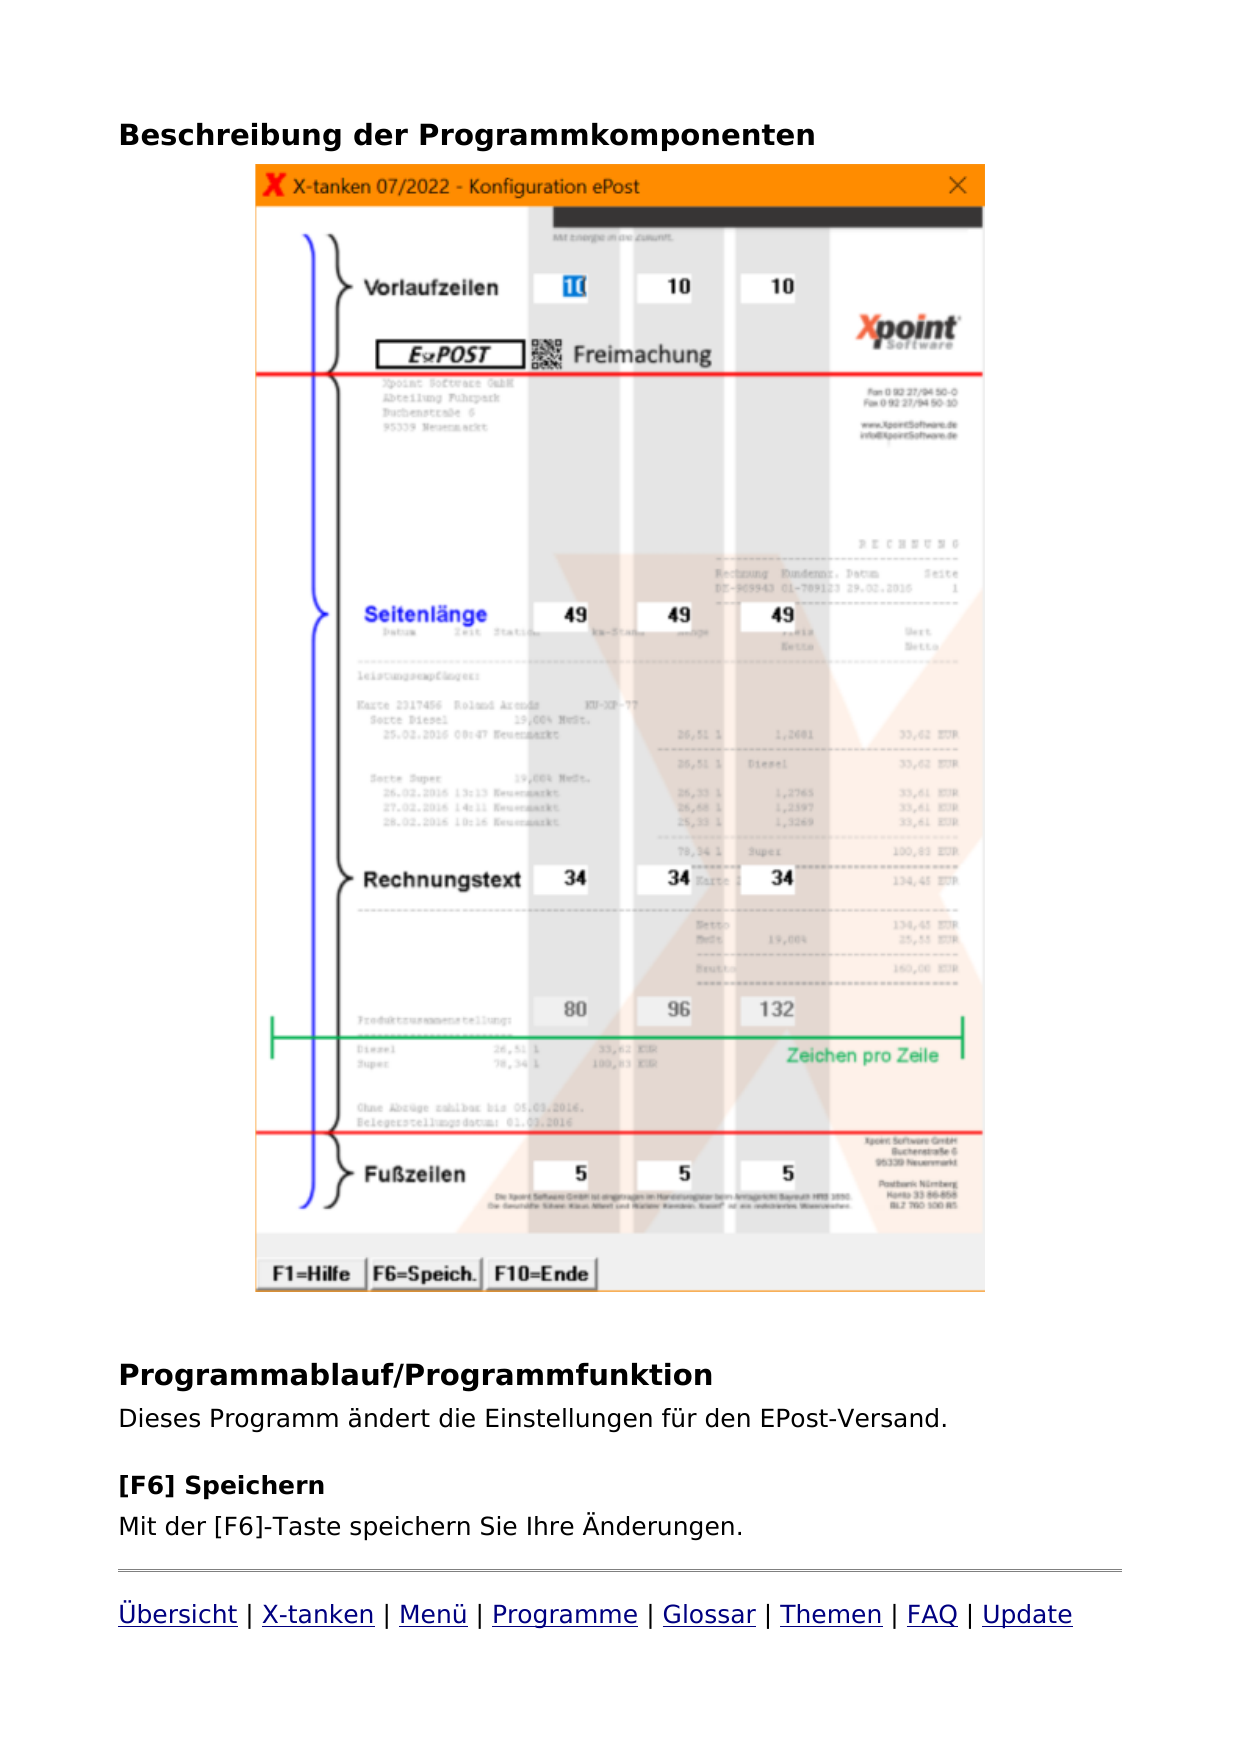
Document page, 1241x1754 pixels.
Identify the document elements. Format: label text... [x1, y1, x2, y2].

subtitle Beschreibung der Programmkomponenten [118, 118, 1122, 152]
text Übersicht | X-tanken | Menü | Programme | Glossar | Themen | FAQ | Update [118, 1601, 1122, 1630]
text Dieses Programm ändert die Einstellungen für den EPost-Versand. [118, 1404, 1122, 1433]
subtitle Programmablauf/Programmfunktion [118, 1358, 1122, 1392]
picture [255, 164, 985, 1292]
subtitle [F6] Speichern [118, 1471, 1122, 1500]
text Mit der [F6]-Taste speichern Sie Ihre Änderungen. [118, 1513, 1122, 1542]
